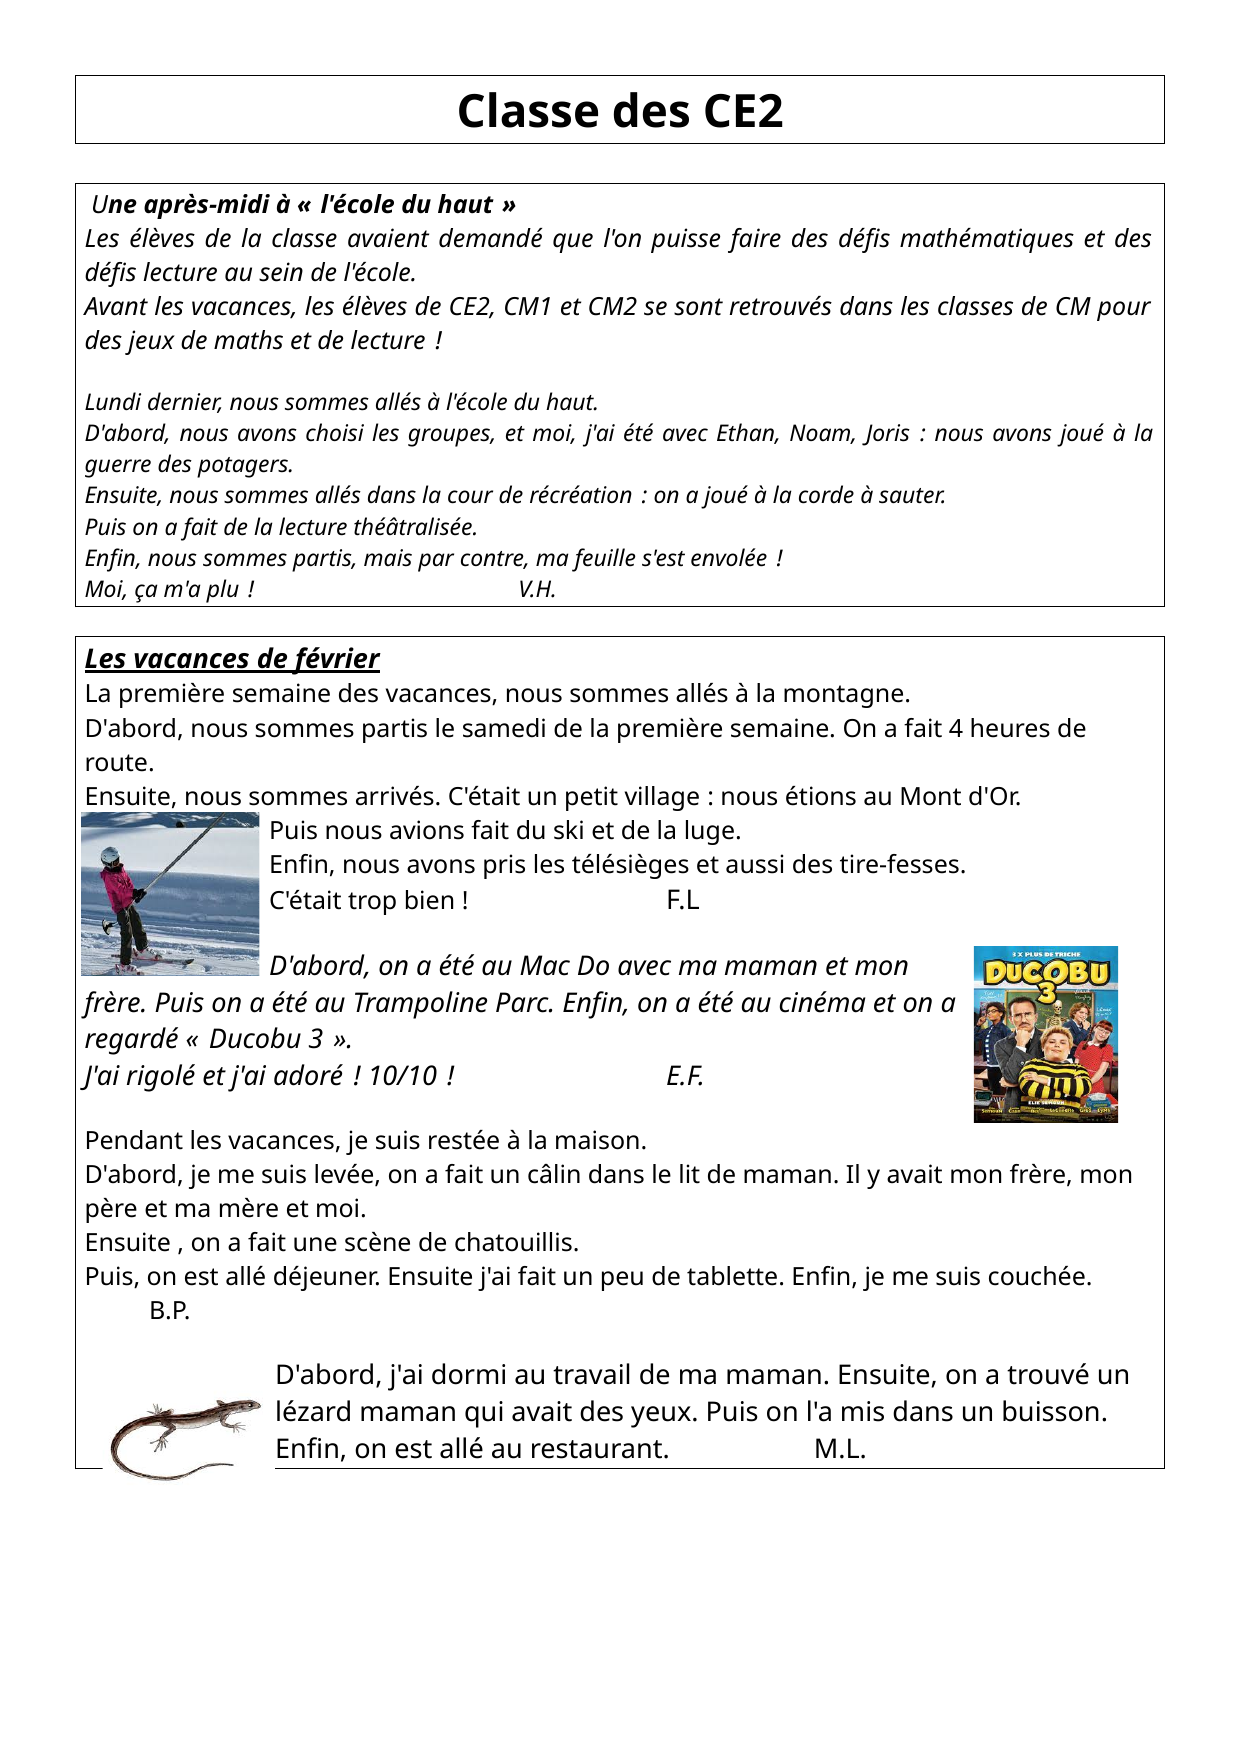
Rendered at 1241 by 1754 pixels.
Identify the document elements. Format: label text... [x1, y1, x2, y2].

text Pendant les vacances, je suis restée à la maison. [76, 1119, 1164, 1153]
picture [102, 1332, 275, 1497]
text J'ai rigolé et j'ai adoré ! 10/10 ! E.F. [76, 1054, 973, 1094]
picture [81, 812, 260, 976]
text Ensuite, nous sommes allés dans la cour de récréation : on a joué à la corde à sauter. [76, 476, 1164, 507]
picture [973, 946, 1119, 1123]
text Puis, on est allé déjeuner. Ensuite j'ai fait un peu de tablette. Enfin, je me suis couchée. B.P. [76, 1256, 1164, 1327]
text Lundi dernier, nous sommes allés à l'école du haut. [76, 382, 1164, 414]
text [1119, 1054, 1164, 1094]
text Ensuite , on a fait une scène de chatouillis. [76, 1221, 1164, 1256]
text Une après-midi à « l'école du haut » [76, 184, 1164, 217]
text Ensuite, nous sommes arrivés. C'était un petit village : nous étions au Mont d'Or. [76, 775, 1164, 809]
text D'abord, nous avons choisi les groupes, et moi, j'ai été avec Ethan, Noam, Joris : nous avons joué à la guerre des potagers. [76, 414, 1164, 476]
text C'était trop bien ! F.L [260, 877, 1164, 917]
text D'abord, on a été au Mac Do avec ma maman et mon frère. Puis on a été au Trampoline Parc. Enfin, on a été au cinéma et on a regardé « Ducobu 3 ». [76, 943, 1164, 1054]
text D'abord, j'ai dormi au travail de ma maman. Ensuite, on a trouvé un lézard maman qui avait des yeux. Puis on l'a mis dans un buisson. Enfin, on est allé au restaurant. M.L. [275, 1352, 1164, 1468]
text Moi, ça m'a plu ! V.H. [76, 570, 1164, 606]
text Puis on a fait de la lecture théâtralisée. [76, 507, 1164, 539]
text Classe des CE2 [76, 76, 1164, 143]
text Les élèves de la classe avaient demandé que l'on puisse faire des défis mathématiques et des défis lecture au sein de l'école. [76, 217, 1164, 286]
text Enfin, nous sommes partis, mais par contre, ma feuille s'est envolée ! [76, 539, 1164, 570]
text Enfin, nous avons pris les télésièges et aussi des tire-fesses. [260, 843, 1164, 877]
text Puis nous avions fait du ski et de la luge. [76, 809, 1164, 843]
text Les vacances de février [76, 637, 1164, 673]
text D'abord, je me suis levée, on a fait un câlin dans le lit de maman. Il y avait mon frère, mon père et ma mère et moi. [76, 1153, 1164, 1221]
text D'abord, nous sommes partis le samedi de la première semaine. On a fait 4 heures de route. [76, 707, 1164, 775]
text La première semaine des vacances, nous sommes allés à la montagne. [76, 673, 1164, 707]
text Avant les vacances, les élèves de CE2, CM1 et CM2 se sont retrouvés dans les classes de CM pour des jeux de maths et de lecture ! [76, 286, 1164, 357]
